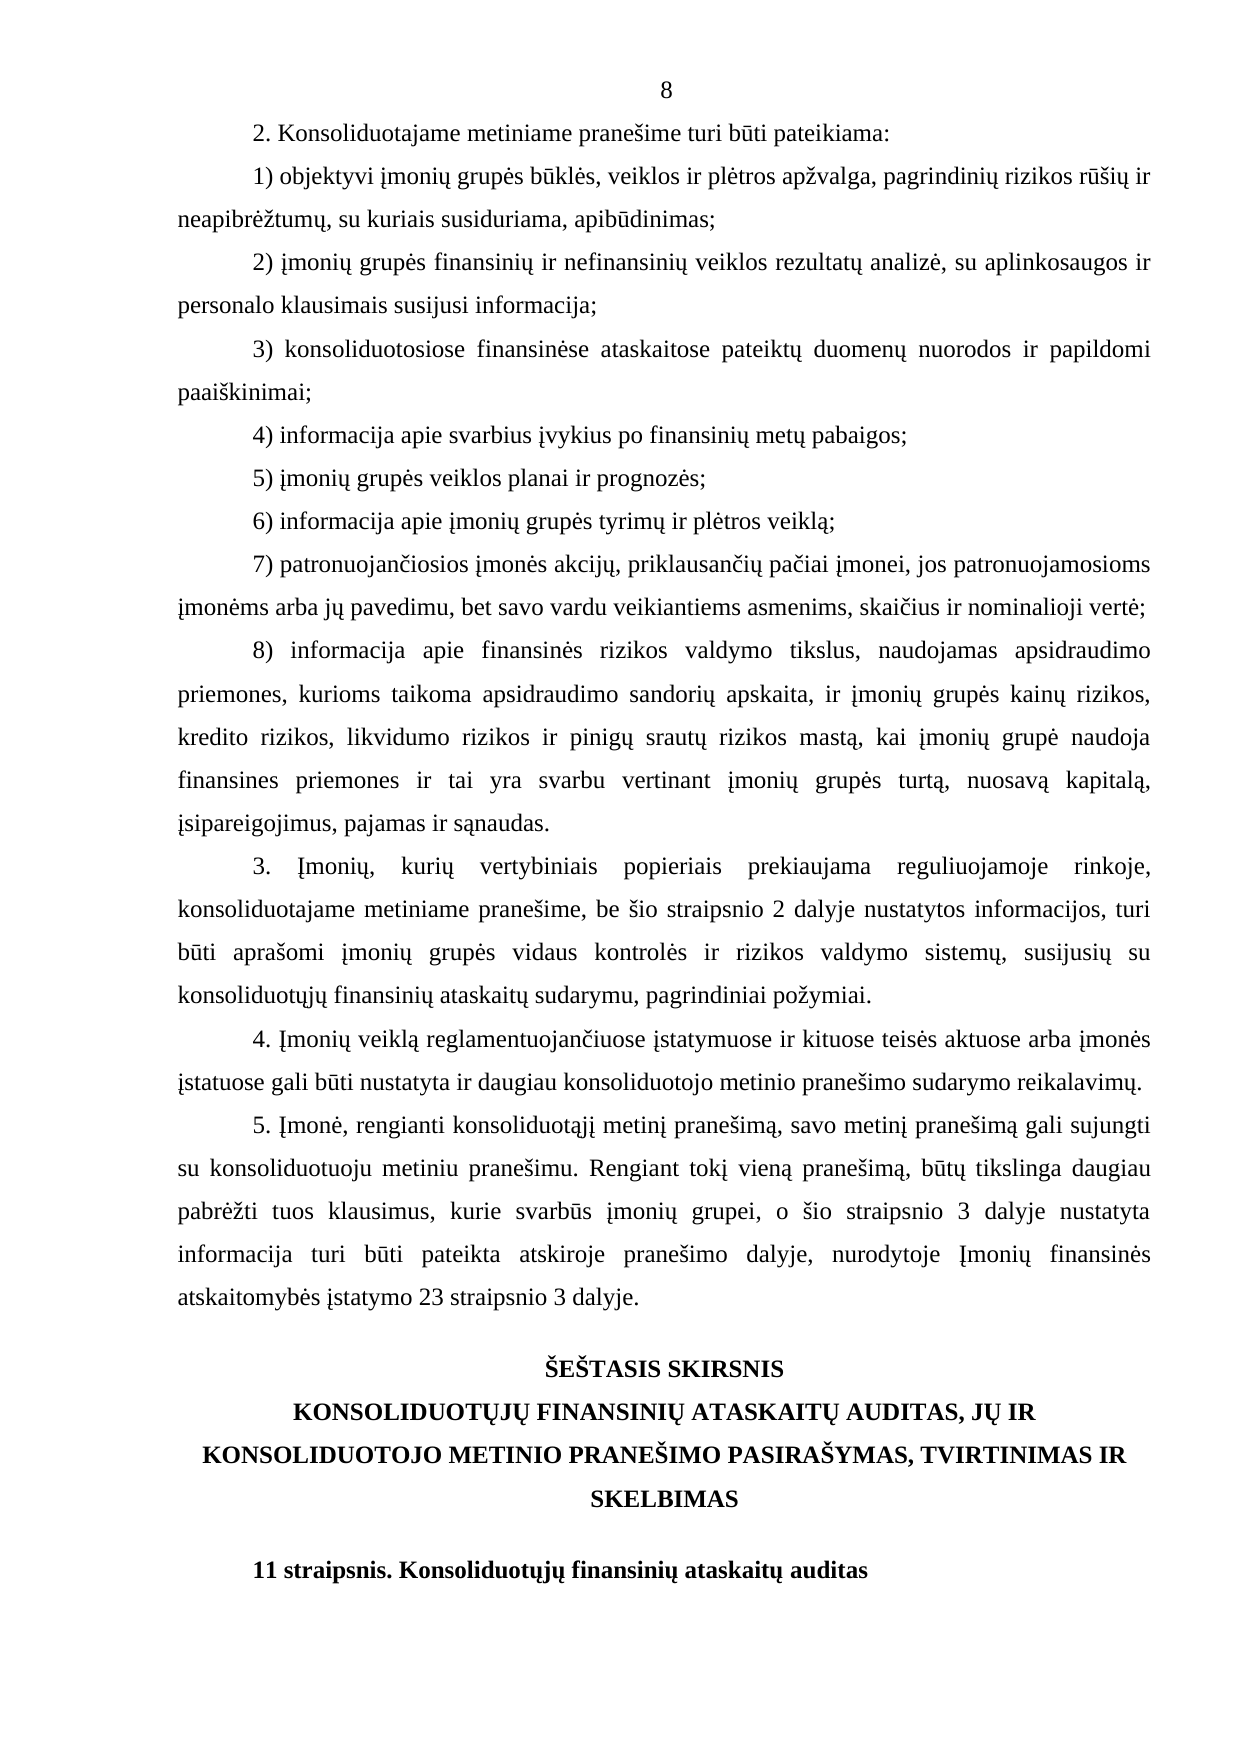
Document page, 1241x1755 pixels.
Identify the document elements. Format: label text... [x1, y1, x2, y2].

text 11 straipsnis. Konsoliduotųjų finansinių ataskaitų auditas [177, 1556, 1152, 1584]
text 3) konsoliduotosiose finansinėse ataskaitose pateiktų duomenų nuorodos ir papildomi paaiškinimai; [177, 334, 1152, 406]
text 6) informacija apie įmonių grupės tyrimų ir plėtros veiklą; [177, 506, 1152, 535]
text 4. Įmonių veiklą reglamentuojančiuose įstatymuose ir kituose teisės aktuose arba įmonės įstatuose gali būti nustatyta ir daugiau konsoliduotojo metinio pranešimo sudarymo reikalavimų. [177, 1024, 1152, 1096]
text 8) informacija apie finansinės rizikos valdymo tikslus, naudojamas apsidraudimo priemones, kurioms taikoma apsidraudimo sandorių apskaita, ir įmonių grupės kainų rizikos, kredito rizikos, likvidumo rizikos ir pinigų srautų rizikos mastą, kai įmonių grupė naudoja finansines priemones ir tai yra svarbu vertinant įmonių grupės turtą, nuosavą kapitalą, įsipareigojimus, pajamas ir sąnaudas. [177, 636, 1152, 837]
text 4) informacija apie svarbius įvykius po finansinių metų pabaigos; [177, 420, 1152, 449]
text 3. Įmonių, kurių vertybiniais popieriais prekiaujama reguliuojamoje rinkoje, konsoliduotajame metiniame pranešime, be šio straipsnio 2 dalyje nustatytos informacijos, turi būti aprašomi įmonių grupės vidaus kontrolės ir rizikos valdymo sistemų, susijusių su konsoliduotųjų finansinių ataskaitų sudarymu, pagrindiniai požymiai. [177, 851, 1152, 1009]
text KONSOLIDUOTŲJŲ FINANSINIŲ ATASKAITŲ AUDITAS, JŲ IR KONSOLIDUOTOJO METINIO PRANEŠIMO PASIRAŠYMAS, TVIRTINIMAS IR SKELBIMAS [177, 1397, 1152, 1512]
text 5) įmonių grupės veiklos planai ir prognozės; [177, 463, 1152, 492]
text 2) įmonių grupės finansinių ir nefinansinių veiklos rezultatų analizė, su aplinkosaugos ir personalo klausimais susijusi informacija; [177, 247, 1152, 319]
text ŠEŠTASIS SKIRSNIS [177, 1354, 1152, 1383]
text 2. Konsoliduotajame metiniame pranešime turi būti pateikiama: [177, 118, 1152, 147]
text 7) patronuojančiosios įmonės akcijų, priklausančių pačiai įmonei, jos patronuojamosioms įmonėms arba jų pavedimu, bet savo vardu veikiantiems asmenims, skaičius ir nominalioji vertė; [177, 549, 1152, 621]
text 5. Įmonė, rengianti konsoliduotąjį metinį pranešimą, savo metinį pranešimą gali sujungti su konsoliduotuoju metiniu pranešimu. Rengiant tokį vieną pranešimą, būtų tikslinga daugiau pabrėžti tuos klausimus, kurie svarbūs įmonių grupei, o šio straipsnio 3 dalyje nustatyta informacija turi būti pateikta atskiroje pranešimo dalyje, nurodytoje Įmonių finansinės atskaitomybės įstatymo 23 straipsnio 3 dalyje. [177, 1110, 1152, 1311]
text 1) objektyvi įmonių grupės būklės, veiklos ir plėtros apžvalga, pagrindinių rizikos rūšių ir neapibrėžtumų, su kuriais susiduriama, apibūdinimas; [177, 161, 1152, 233]
